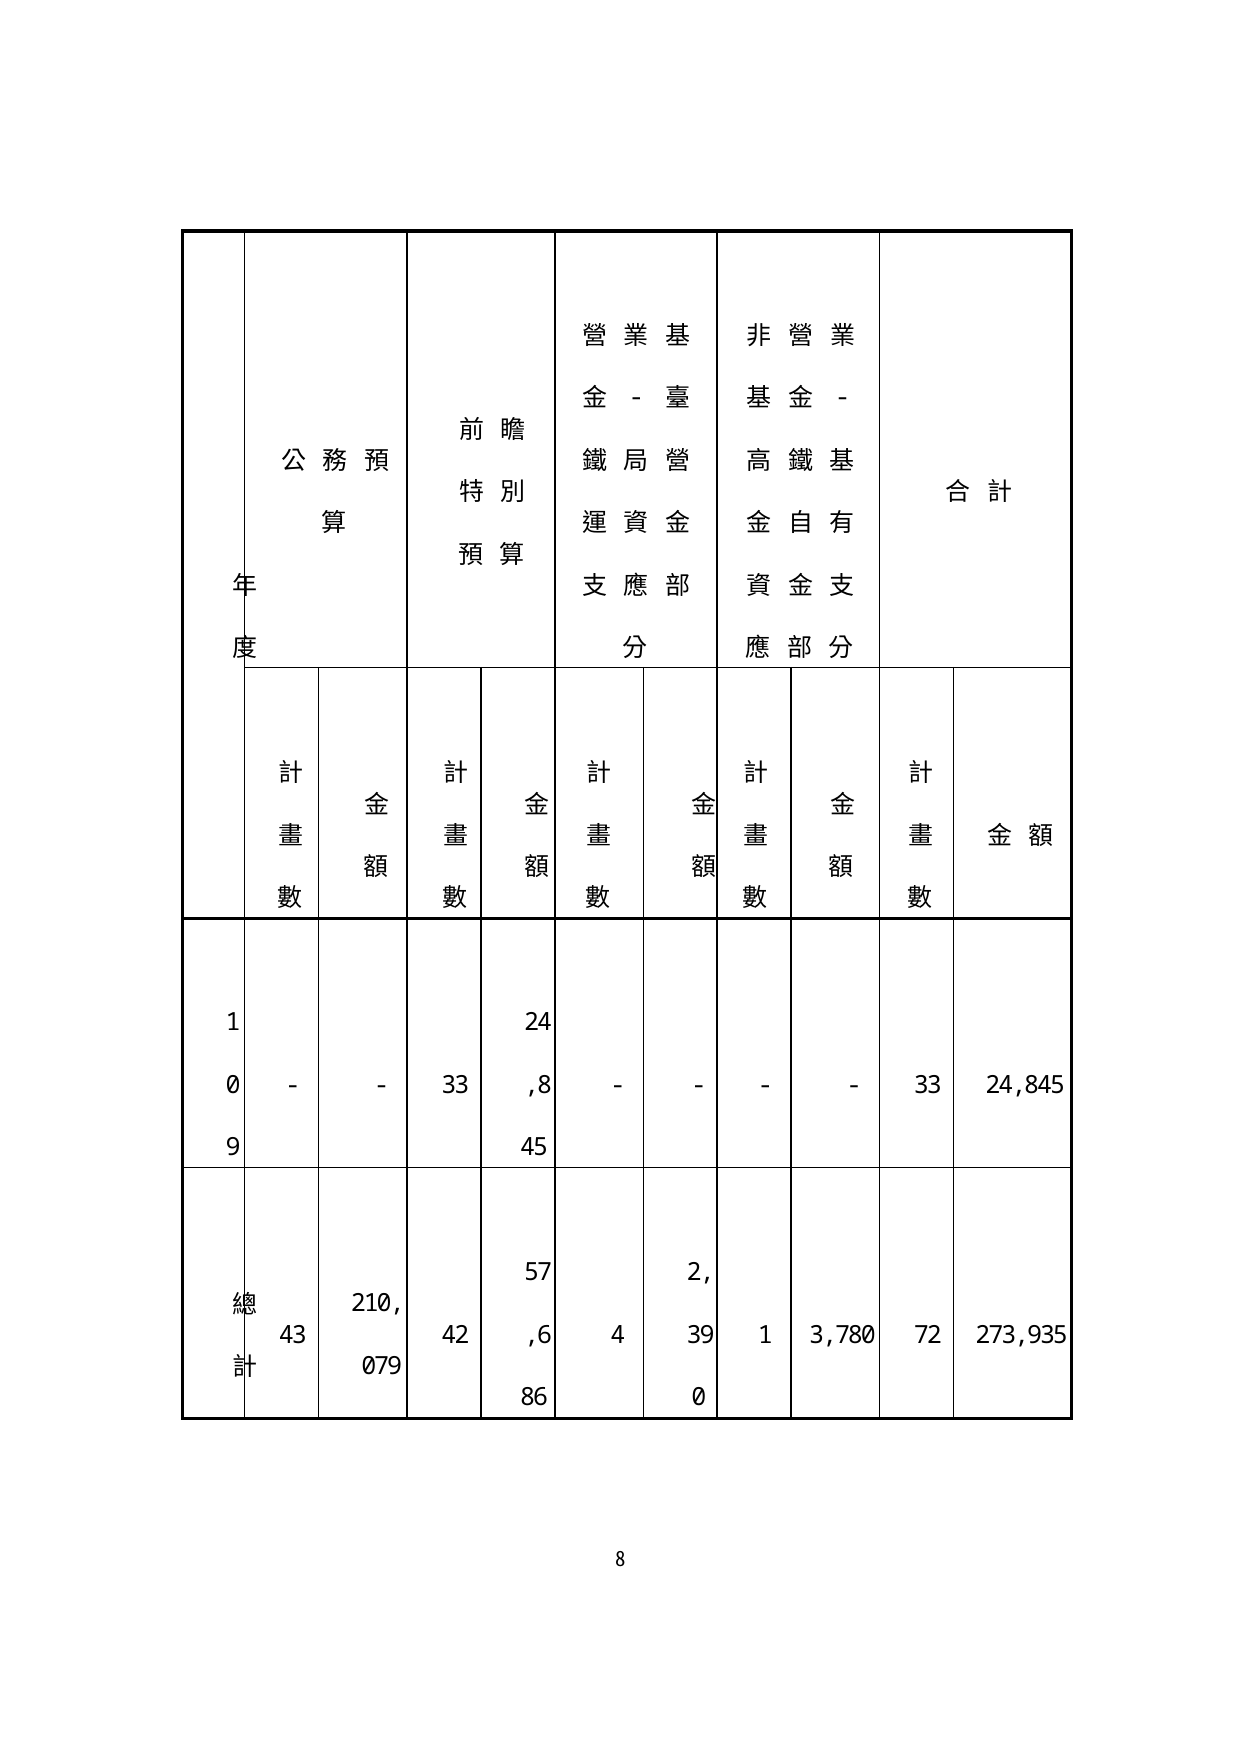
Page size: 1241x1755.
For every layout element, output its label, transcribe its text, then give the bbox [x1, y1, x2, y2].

table_header 公務預算 [245, 233, 406, 667]
table_cell 42 [408, 1168, 480, 1417]
table_cell 57,686 [482, 1168, 554, 1417]
table_cell 2,390 [644, 1168, 716, 1417]
table_cell 273,935 [954, 1168, 1070, 1417]
table_cell - [644, 920, 716, 1167]
table_cell 計畫數 [408, 668, 480, 917]
table_cell 4 [556, 1168, 643, 1417]
table_cell 1 [718, 1168, 790, 1417]
table_header 合計 [880, 233, 1070, 667]
table_cell 33 [880, 920, 953, 1167]
table_cell - [792, 920, 879, 1167]
table_cell 金額 [954, 668, 1070, 917]
table_cell 72 [880, 1168, 953, 1417]
table_cell 計畫數 [880, 668, 953, 917]
table_cell - [718, 920, 790, 1167]
table_cell 109 [184, 920, 244, 1167]
table_header 年度 [184, 233, 244, 917]
table_header 非營業基金-高鐵基金自有資金支應部分 [718, 233, 879, 667]
table_cell 金額 [319, 668, 406, 917]
table_header 前瞻特別預算 [408, 233, 554, 667]
table_cell 金額 [792, 668, 879, 917]
table_cell 43 [245, 1168, 318, 1417]
table_cell 金額 [482, 668, 554, 917]
table_cell 計畫數 [718, 668, 790, 917]
table_cell - [319, 920, 406, 1167]
table_cell 計畫數 [245, 668, 318, 917]
table_cell 210,079 [319, 1168, 406, 1417]
table_cell 金額 [644, 668, 716, 917]
table_cell 計畫數 [556, 668, 643, 917]
table_cell 24,845 [954, 920, 1070, 1167]
table_cell - [556, 920, 643, 1167]
table_cell 33 [408, 920, 480, 1167]
table_cell 24,845 [482, 920, 554, 1167]
table_header 營業基金-臺鐵局營運資金支應部分 [556, 233, 716, 667]
table_cell 總計 [184, 1168, 244, 1417]
table_cell 3,780 [792, 1168, 879, 1417]
table_cell - [245, 920, 318, 1167]
